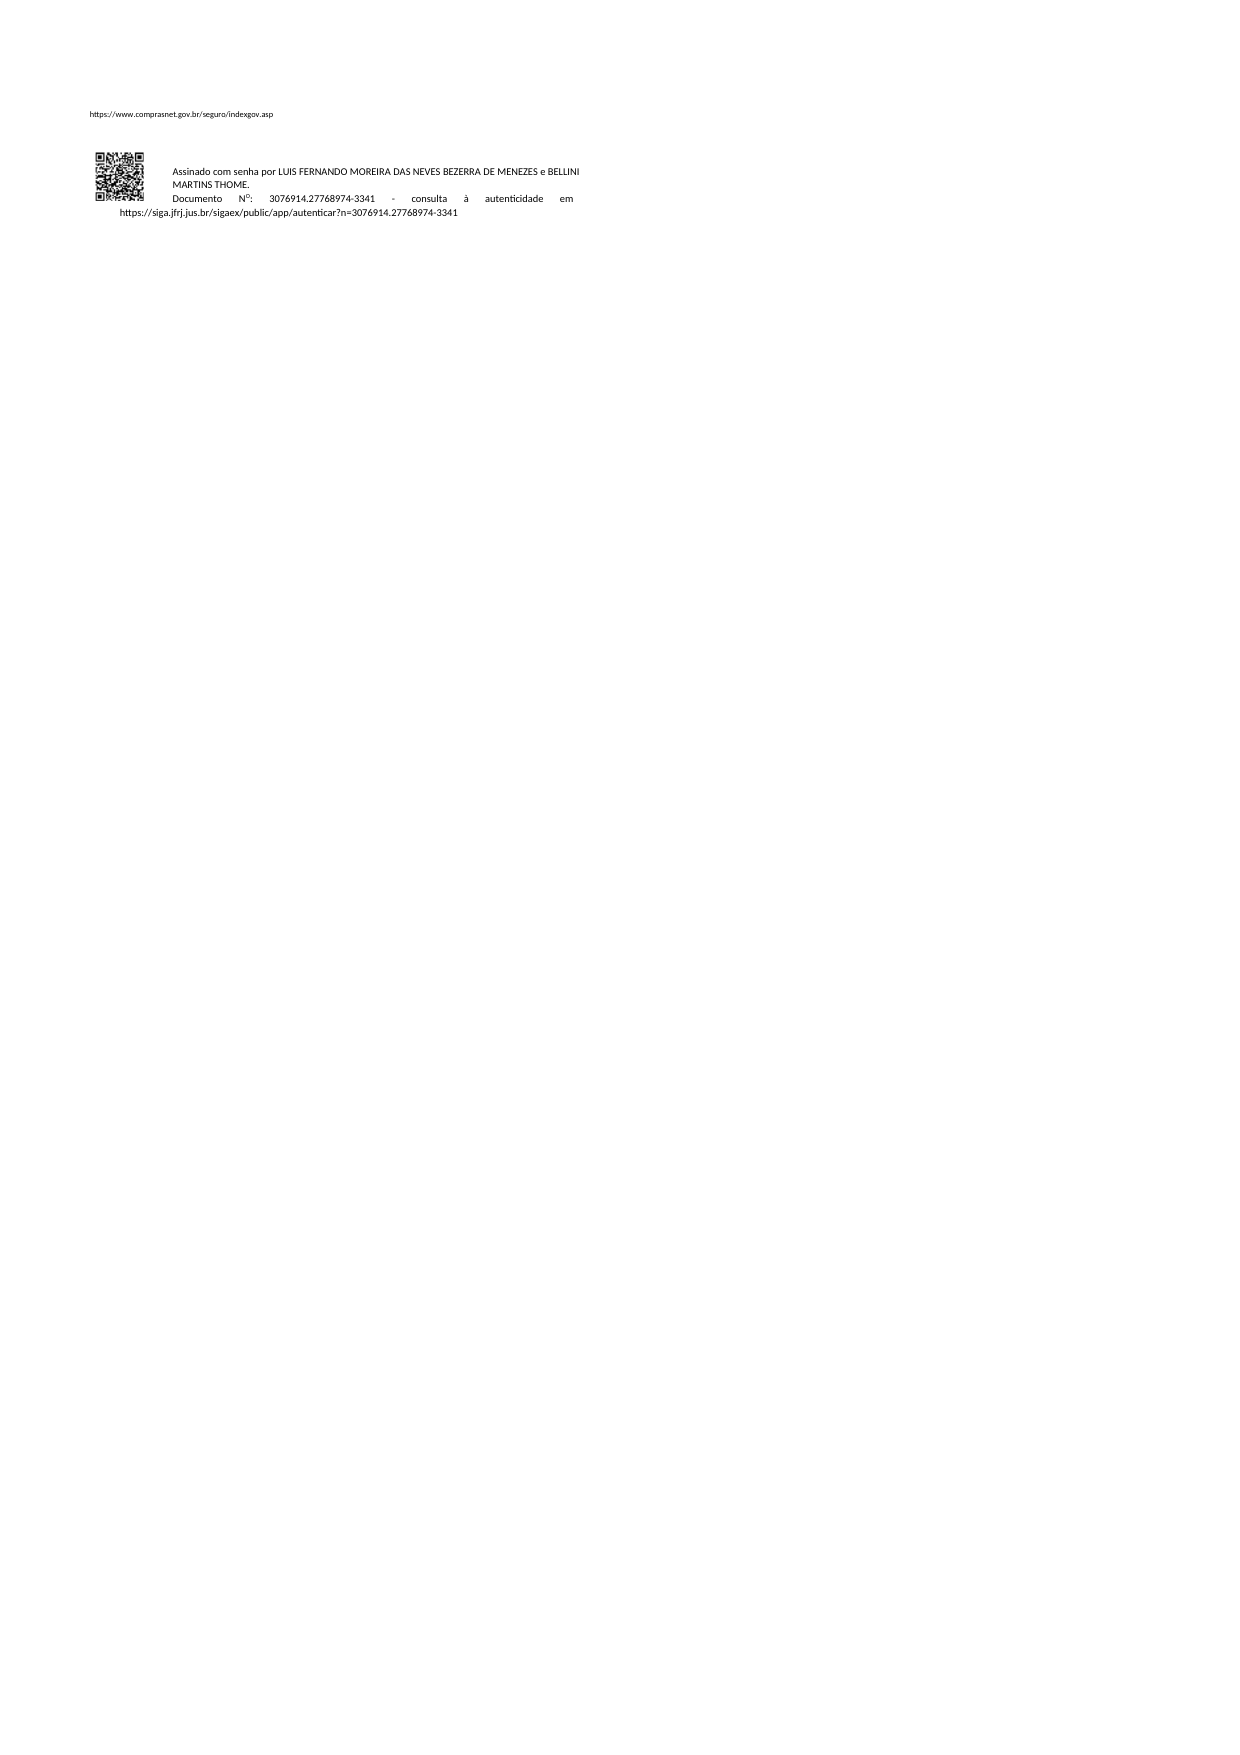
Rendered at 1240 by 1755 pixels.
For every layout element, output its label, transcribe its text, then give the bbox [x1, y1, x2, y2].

text https://www.comprasnet.gov.br/seguro/indexgov.asp [89, 109, 581, 119]
text Assinado com senha por LUIS FERNANDO MOREIRA DAS NEVES BEZERRA DE MENEZES e BELLINI MARTINS THOME. [144, 165, 581, 191]
text Documento NO: 3076914.27768974-3341 - consulta à autenticidade em https://siga.jfrj.jus.br/sigaex/public/app/autenticar?n=3076914.27768974-3341 [119, 192, 574, 219]
